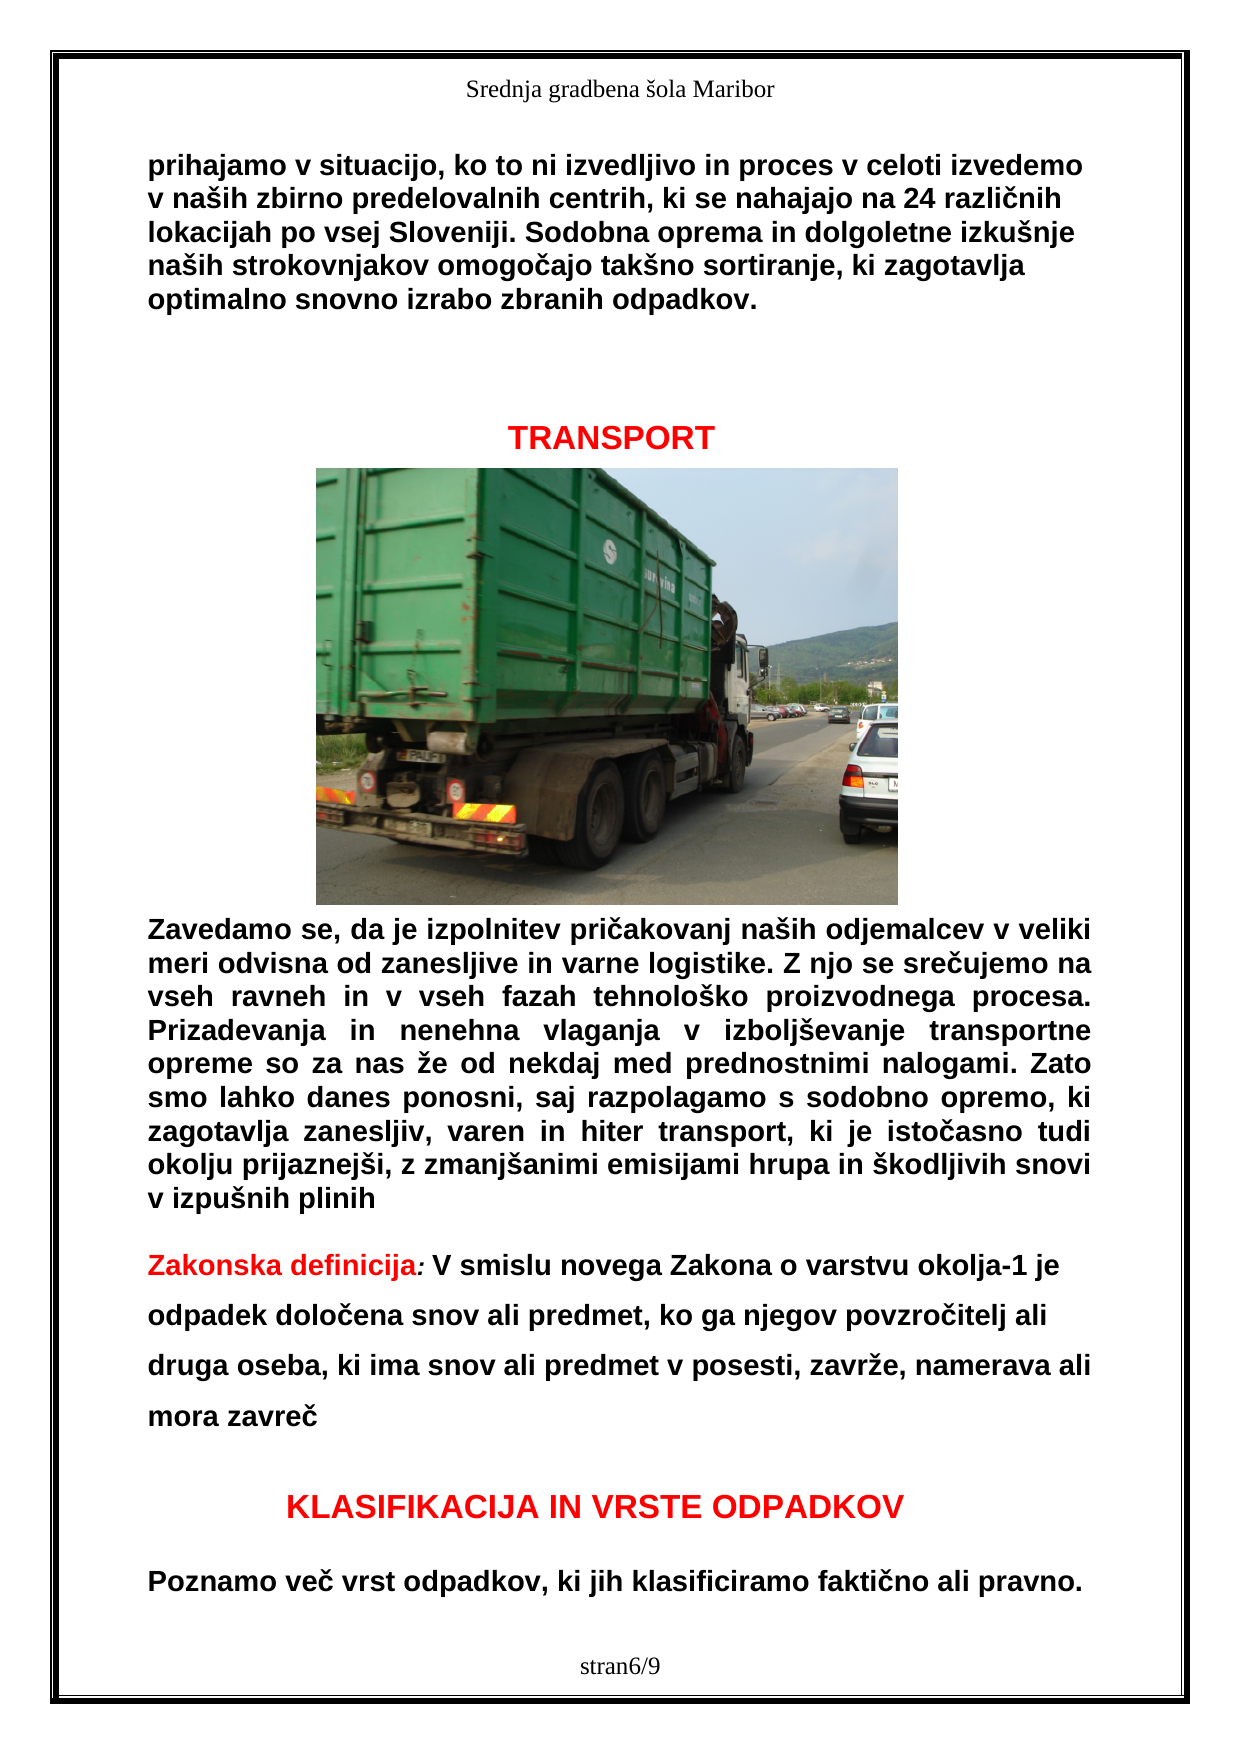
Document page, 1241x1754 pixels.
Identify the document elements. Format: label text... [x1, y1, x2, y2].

text TRANSPORT [147, 418, 1093, 457]
text Poznamo več vrst odpadkov, ki jih klasificiramo faktično ali pravno. [147, 1564, 1093, 1598]
picture [316, 468, 898, 905]
text KLASIFIKACIJA IN VRSTE ODPADKOV [147, 1487, 1093, 1526]
text Zakonska definicija: V smislu novega Zakona o varstvu okolja-1 je odpadek določena snov ali predmet, ko ga njegov povzročitelj ali druga oseba, ki ima snov ali predmet v posesti, zavrže, namerava ali mora zavreč [147, 1248, 1093, 1432]
text Zavedamo se, da je izpolnitev pričakovanj naših odjemalcev v veliki meri odvisna od zanesljive in varne logistike. Z njo se srečujemo na vseh ravneh in v vseh fazah tehnološko proizvodnega procesa. Prizadevanja in nenehna vlaganja v izboljševanje transportne opreme so za nas že od nekdaj med prednostnimi nalogami. Zato smo lahko danes ponosni, saj razpolagamo s sodobno opremo, ki zagotavlja zanesljiv, varen in hiter transport, ki je istočasno tudi okolju prijaznejši, z zmanjšanimi emisijami hrupa in škodljivih snovi v izpušnih plinih [147, 912, 1093, 1214]
text prihajamo v situacijo, ko to ni izvedljivo in proces v celoti izvedemo v naših zbirno predelovalnih centrih, ki se nahajajo na 24 različnih lokacijah po vsej Sloveniji. Sodobna oprema in dolgoletne izkušnje naših strokovnjakov omogočajo takšno sortiranje, ki zagotavlja optimalno snovno izrabo zbranih odpadkov. [147, 148, 1093, 315]
